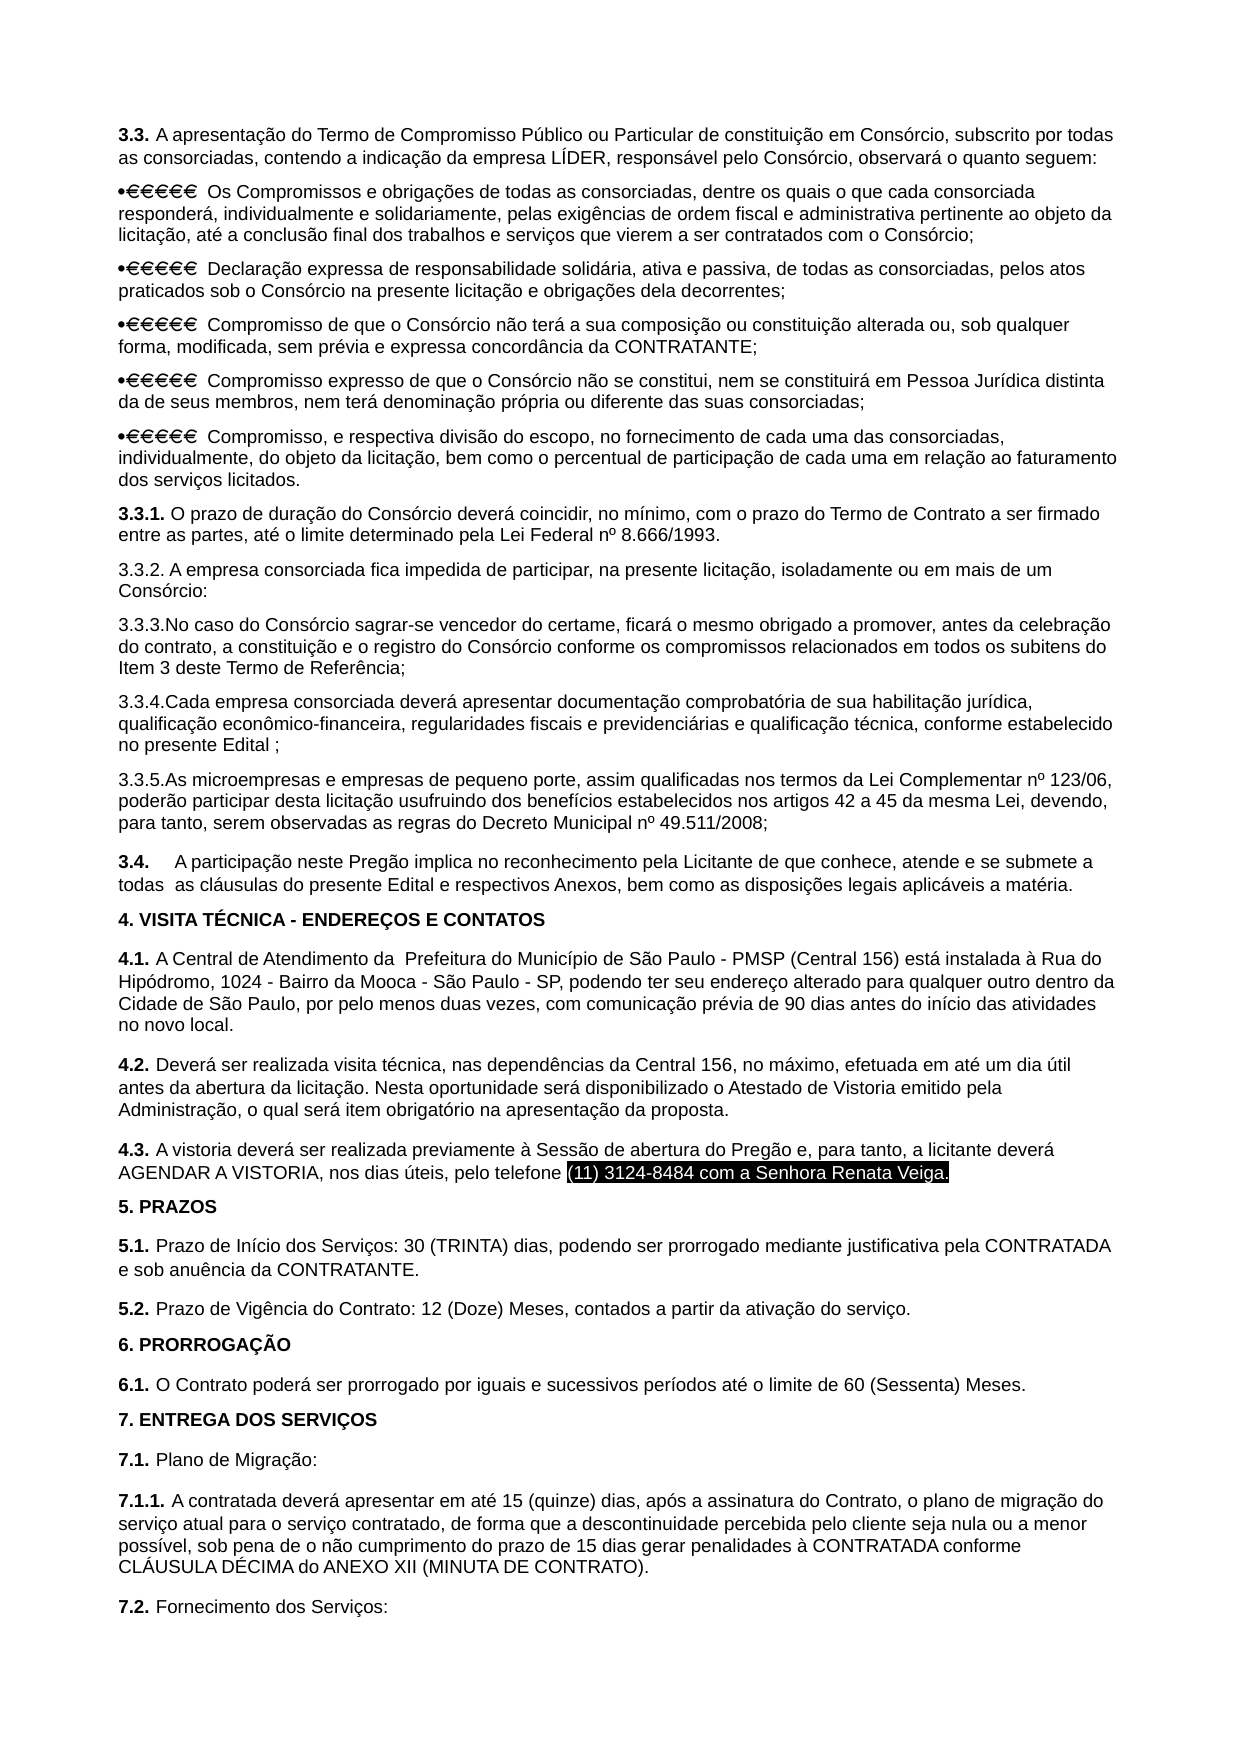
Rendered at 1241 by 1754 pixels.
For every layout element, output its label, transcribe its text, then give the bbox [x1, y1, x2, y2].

text 6. PRORROGAÇÃO [118, 1334, 1122, 1355]
text · Declaração expressa de responsabilidade solidária, ativa e passiva, de todas as consorciadas, pelos atos praticados sob o Consórcio na presente licitação e obrigações dela decorrentes; [118, 258, 1122, 301]
text 7.2. Fornecimento dos Serviços: [118, 1590, 1122, 1619]
text 4.3. A vistoria deverá ser realizada previamente à Sessão de abertura do Pregão e, para tanto, a licitante deverá AGENDAR A VISTORIA, nos dias úteis, pelo telefone (11) 3124-8484 com a Senhora Renata Veiga. [118, 1133, 1122, 1183]
text 3.3.5.As microempresas e empresas de pequeno porte, assim qualificadas nos termos da Lei Complementar nº 123/06, poderão participar desta licitação usufruindo dos benefícios estabelecidos nos artigos 42 a 45 da mesma Lei, devendo, para tanto, serem observadas as regras do Decreto Municipal nº 49.511/2008; [118, 768, 1122, 833]
text 4.1. A Central de Atendimento da Prefeitura do Município de São Paulo - PMSP (Central 156) está instalada à Rua do Hipódromo, 1024 - Bairro da Mooca - São Paulo - SP, podendo ter seu endereço alterado para qualquer outro dentro da Cidade de São Paulo, por pelo menos duas vezes, com comunicação prévia de 90 dias antes do início das atividades no novo local. [118, 942, 1122, 1036]
text 7.1.1. A contratada deverá apresentar em até 15 (quinze) dias, após a assinatura do Contrato, o plano de migração do serviço atual para o serviço contratado, de forma que a descontinuidade percebida pelo cliente seja nula ou a menor possível, sob pena de o não cumprimento do prazo de 15 dias gerar penalidades à CONTRATADA conforme CLÁUSULA DÉCIMA do ANEXO XII (MINUTA DE CONTRATO). [118, 1484, 1122, 1578]
text 4. VISITA TÉCNICA - ENDEREÇOS E CONTATOS [118, 908, 1122, 930]
text 3.3.4.Cada empresa consorciada deverá apresentar documentação comprobatória de sua habilitação jurídica, qualificação econômico-financeira, regularidades fiscais e previdenciárias e qualificação técnica, conforme estabelecido no presente Edital ; [118, 691, 1122, 756]
text 6.1. O Contrato poderá ser prorrogado por iguais e sucessivos períodos até o limite de 60 (Sessenta) Meses. [118, 1368, 1122, 1396]
text 7.1. Plano de Migração: [118, 1443, 1122, 1472]
text 3.4. A participação neste Pregão implica no reconhecimento pela Licitante de que conhece, atende e se submete a todas as cláusulas do presente Edital e respectivos Anexos, bem como as disposições legais aplicáveis a matéria. [118, 846, 1122, 896]
text · Compromisso expresso de que o Consórcio não se constitui, nem se constituirá em Pessoa Jurídica distinta da de seus membros, nem terá denominação própria ou diferente das suas consorciadas; [118, 370, 1122, 413]
text 4.2. Deverá ser realizada visita técnica, nas dependências da Central 156, no máximo, efetuada em até um dia útil antes da abertura da licitação. Nesta oportunidade será disponibilizado o Atestado de Vistoria emitido pela Administração, o qual será item obrigatório na apresentação da proposta. [118, 1048, 1122, 1120]
text 5.1. Prazo de Início dos Serviços: 30 (TRINTA) dias, podendo ser prorrogado mediante justificativa pela CONTRATADA e sob anuência da CONTRATANTE. [118, 1229, 1122, 1280]
text · Compromisso de que o Consórcio não terá a sua composição ou constituição alterada ou, sob qualquer forma, modificada, sem prévia e expressa concordância da CONTRATANTE; [118, 314, 1122, 357]
text 3.3.2. A empresa consorciada fica impedida de participar, na presente licitação, isoladamente ou em mais de um Consórcio: [118, 558, 1122, 601]
text 7. ENTREGA DOS SERVIÇOS [118, 1409, 1122, 1431]
text · Compromisso, e respectiva divisão do escopo, no fornecimento de cada uma das consorciadas, individualmente, do objeto da licitação, bem como o percentual de participação de cada uma em relação ao faturamento dos serviços licitados. [118, 425, 1122, 490]
text 5. PRAZOS [118, 1196, 1122, 1217]
text 3.3.3.No caso do Consórcio sagrar-se vencedor do certame, ficará o mesmo obrigado a promover, antes da celebração do contrato, a constituição e o registro do Consórcio conforme os compromissos relacionados em todos os subitens do Item 3 deste Termo de Referência; [118, 614, 1122, 679]
text · Os Compromissos e obrigações de todas as consorciadas, dentre os quais o que cada consorciada responderá, individualmente e solidariamente, pelas exigências de ordem fiscal e administrativa pertinente ao objeto da licitação, até a conclusão final dos trabalhos e serviços que vierem a ser contratados com o Consórcio; [118, 181, 1122, 246]
text 3.3. A apresentação do Termo de Compromisso Público ou Particular de constituição em Consórcio, subscrito por todas as consorciadas, contendo a indicação da empresa LÍDER, responsável pelo Consórcio, observará o quanto seguem: [118, 118, 1122, 168]
text 3.3.1. O prazo de duração do Consórcio deverá coincidir, no mínimo, com o prazo do Termo de Contrato a ser firmado entre as partes, até o limite determinado pela Lei Federal nº 8.666/1993. [118, 503, 1122, 546]
text 5.2. Prazo de Vigência do Contrato: 12 (Doze) Meses, contados a partir da ativação do serviço. [118, 1292, 1122, 1321]
